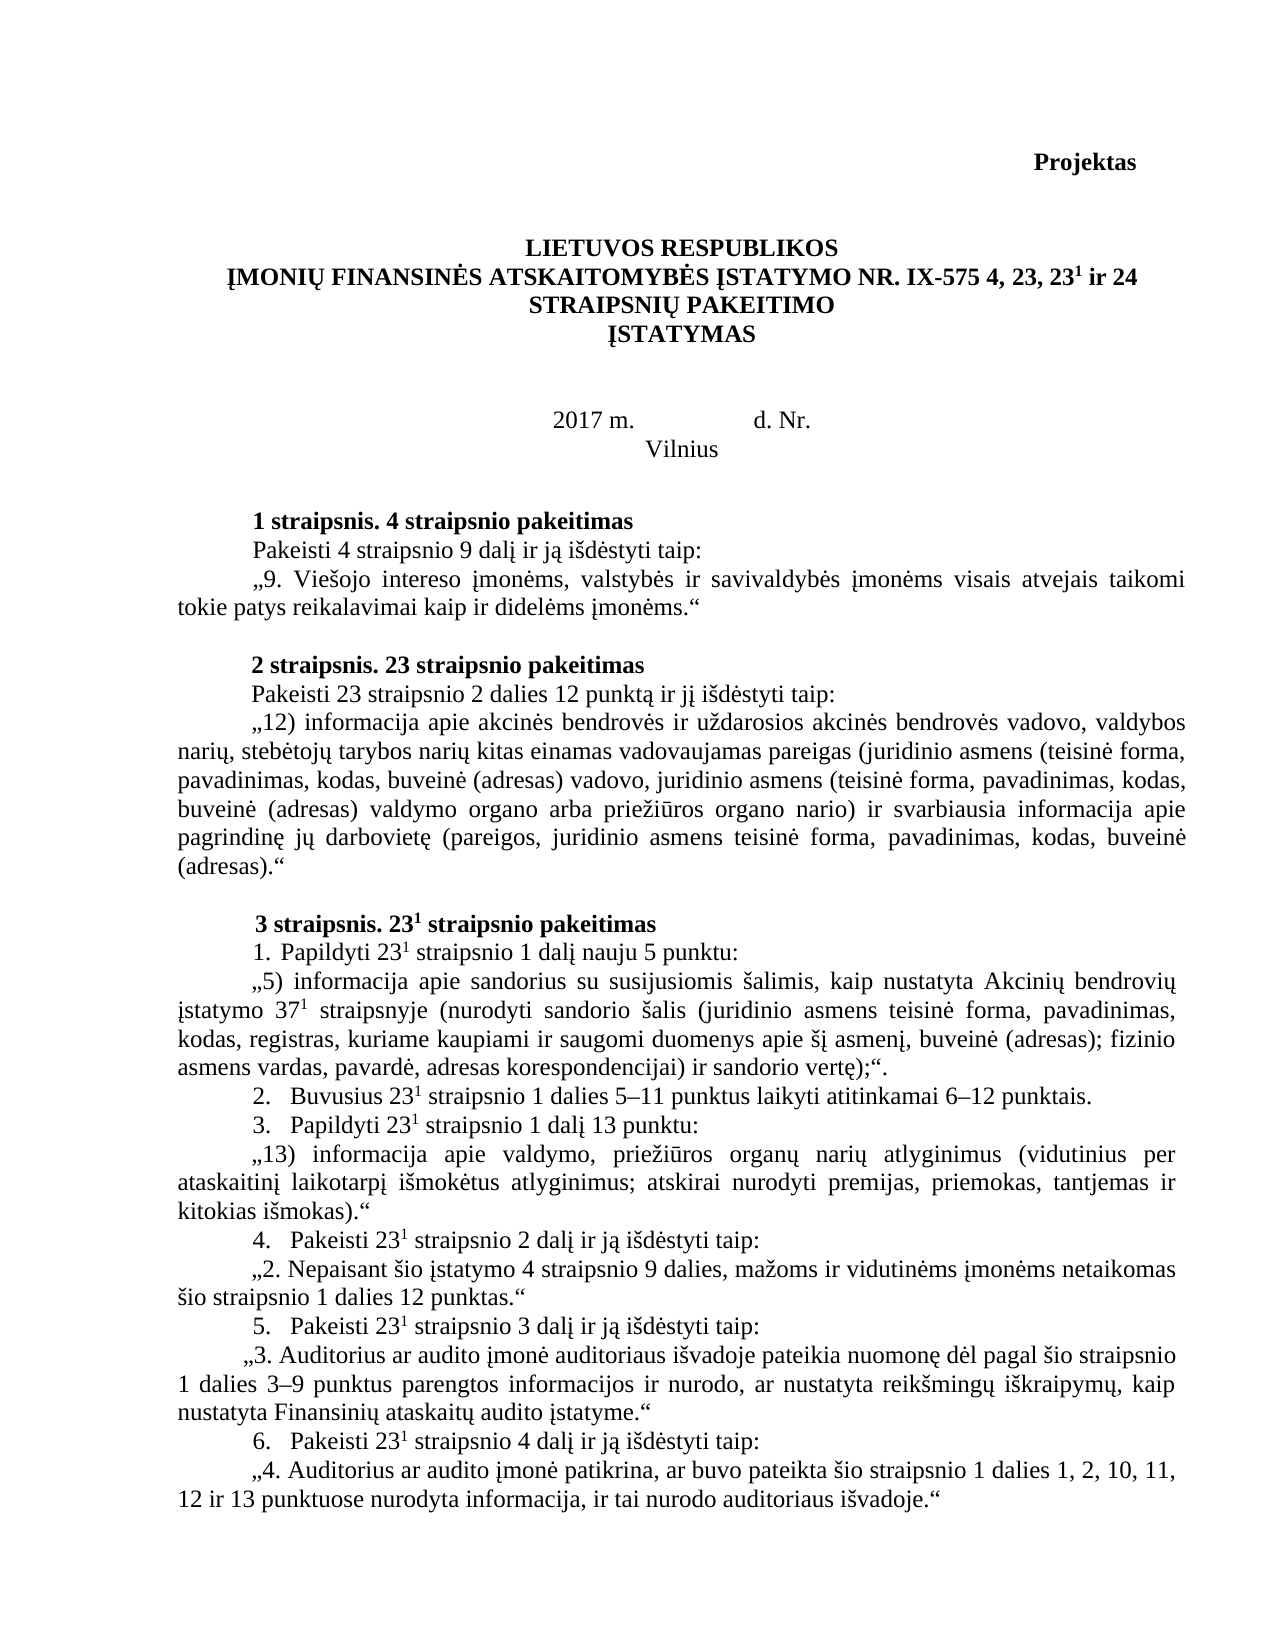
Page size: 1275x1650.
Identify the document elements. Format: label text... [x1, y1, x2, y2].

text 2. Buvusius 231 straipsnio 1 dalies 5–11 punktus laikyti atitinkamai 6–12 punktais. [252, 1081, 1177, 1110]
text 2 straipsnis. 23 straipsnio pakeitimas [177, 650, 1186, 679]
text 3. Papildyti 231 straipsnio 1 dalį 13 punktu: [252, 1110, 1177, 1139]
text 4. Pakeisti 231 straipsnio 2 dalį ir ją išdėstyti taip: [252, 1225, 1177, 1254]
text „5) informacija apie sandorius su susijusiomis šalimis, kaip nustatyta Akcinių bendrovių įstatymo 371 straipsnyje (nurodyti sandorio šalis (juridinio asmens teisinė forma, pavadinimas, kodas, registras, kuriame kaupiami ir saugomi duomenys apie šį asmenį, buveinė (adresas); fizinio asmens vardas, pavardė, adresas korespondencijai) ir sandorio vertę);“. [177, 966, 1177, 1081]
text ĮMONIŲ FINANSINĖS ATSKAITOMYBĖS įstatymo Nr. IX-575 4, 23, 231 ir 24 STRAIPSNIŲ pakeitimo [177, 262, 1186, 319]
text „12) informacija apie akcinės bendrovės ir uždarosios akcinės bendrovės vadovo, valdybos narių, stebėtojų tarybos narių kitas einamas vadovaujamas pareigas (juridinio asmens (teisinė forma, pavadinimas, kodas, buveinė (adresas) vadovo, juridinio asmens (teisinė forma, pavadinimas, kodas, buveinė (adresas) valdymo organo arba priežiūros organo nario) ir svarbiausia informacija apie pagrindinę jų darbovietę (pareigos, juridinio asmens teisinė forma, pavadinimas, kodas, buveinė (adresas).“ [177, 707, 1186, 880]
text 5. Pakeisti 231 straipsnio 3 dalį ir ją išdėstyti taip: [252, 1311, 1177, 1340]
text „9. Viešojo intereso įmonėms, valstybės ir savivaldybės įmonėms visais atvejais taikomi tokie patys reikalavimai kaip ir didelėms įmonėms.“ [177, 564, 1186, 621]
text Lietuvos respublikos [177, 233, 1186, 262]
text 3 straipsnis. 231 straipsnio pakeitimas [177, 909, 1186, 937]
text „13) informacija apie valdymo, priežiūros organų narių atlyginimus (vidutinius per ataskaitinį laikotarpį išmokėtus atlyginimus; atskirai nurodyti premijas, priemokas, tantjemas ir kitokias išmokas).“ [177, 1139, 1177, 1225]
text įstatymas [177, 319, 1186, 348]
text Vilnius [177, 434, 1186, 463]
text Pakeisti 4 straipsnio 9 dalį ir ją išdėstyti taip: [177, 535, 1186, 564]
text „2. Nepaisant šio įstatymo 4 straipsnio 9 dalies, mažoms ir vidutinėms įmonėms netaikomas šio straipsnio 1 dalies 12 punktas.“ [177, 1254, 1177, 1311]
text 2017 m. d. Nr. [177, 406, 1186, 434]
text Projektas [930, 147, 1186, 176]
text 1. Papildyti 231 straipsnio 1 dalį nauju 5 punktu: [252, 937, 1186, 966]
text „3. Auditorius ar audito įmonė auditoriaus išvadoje pateikia nuomonę dėl pagal šio straipsnio 1 dalies 3–9 punktus parengtos informacijos ir nurodo, ar nustatyta reikšmingų iškraipymų, kaip nustatyta Finansinių ataskaitų audito įstatyme.“ [177, 1340, 1177, 1426]
text „4. Auditorius ar audito įmonė patikrina, ar buvo pateikta šio straipsnio 1 dalies 1, 2, 10, 11, 12 ir 13 punktuose nurodyta informacija, ir tai nurodo auditoriaus išvadoje.“ [177, 1455, 1177, 1512]
text Pakeisti 23 straipsnio 2 dalies 12 punktą ir jį išdėstyti taip: [177, 679, 1186, 707]
text 1 straipsnis. 4 straipsnio pakeitimas [177, 506, 1186, 535]
text 6. Pakeisti 231 straipsnio 4 dalį ir ją išdėstyti taip: [252, 1426, 1177, 1455]
